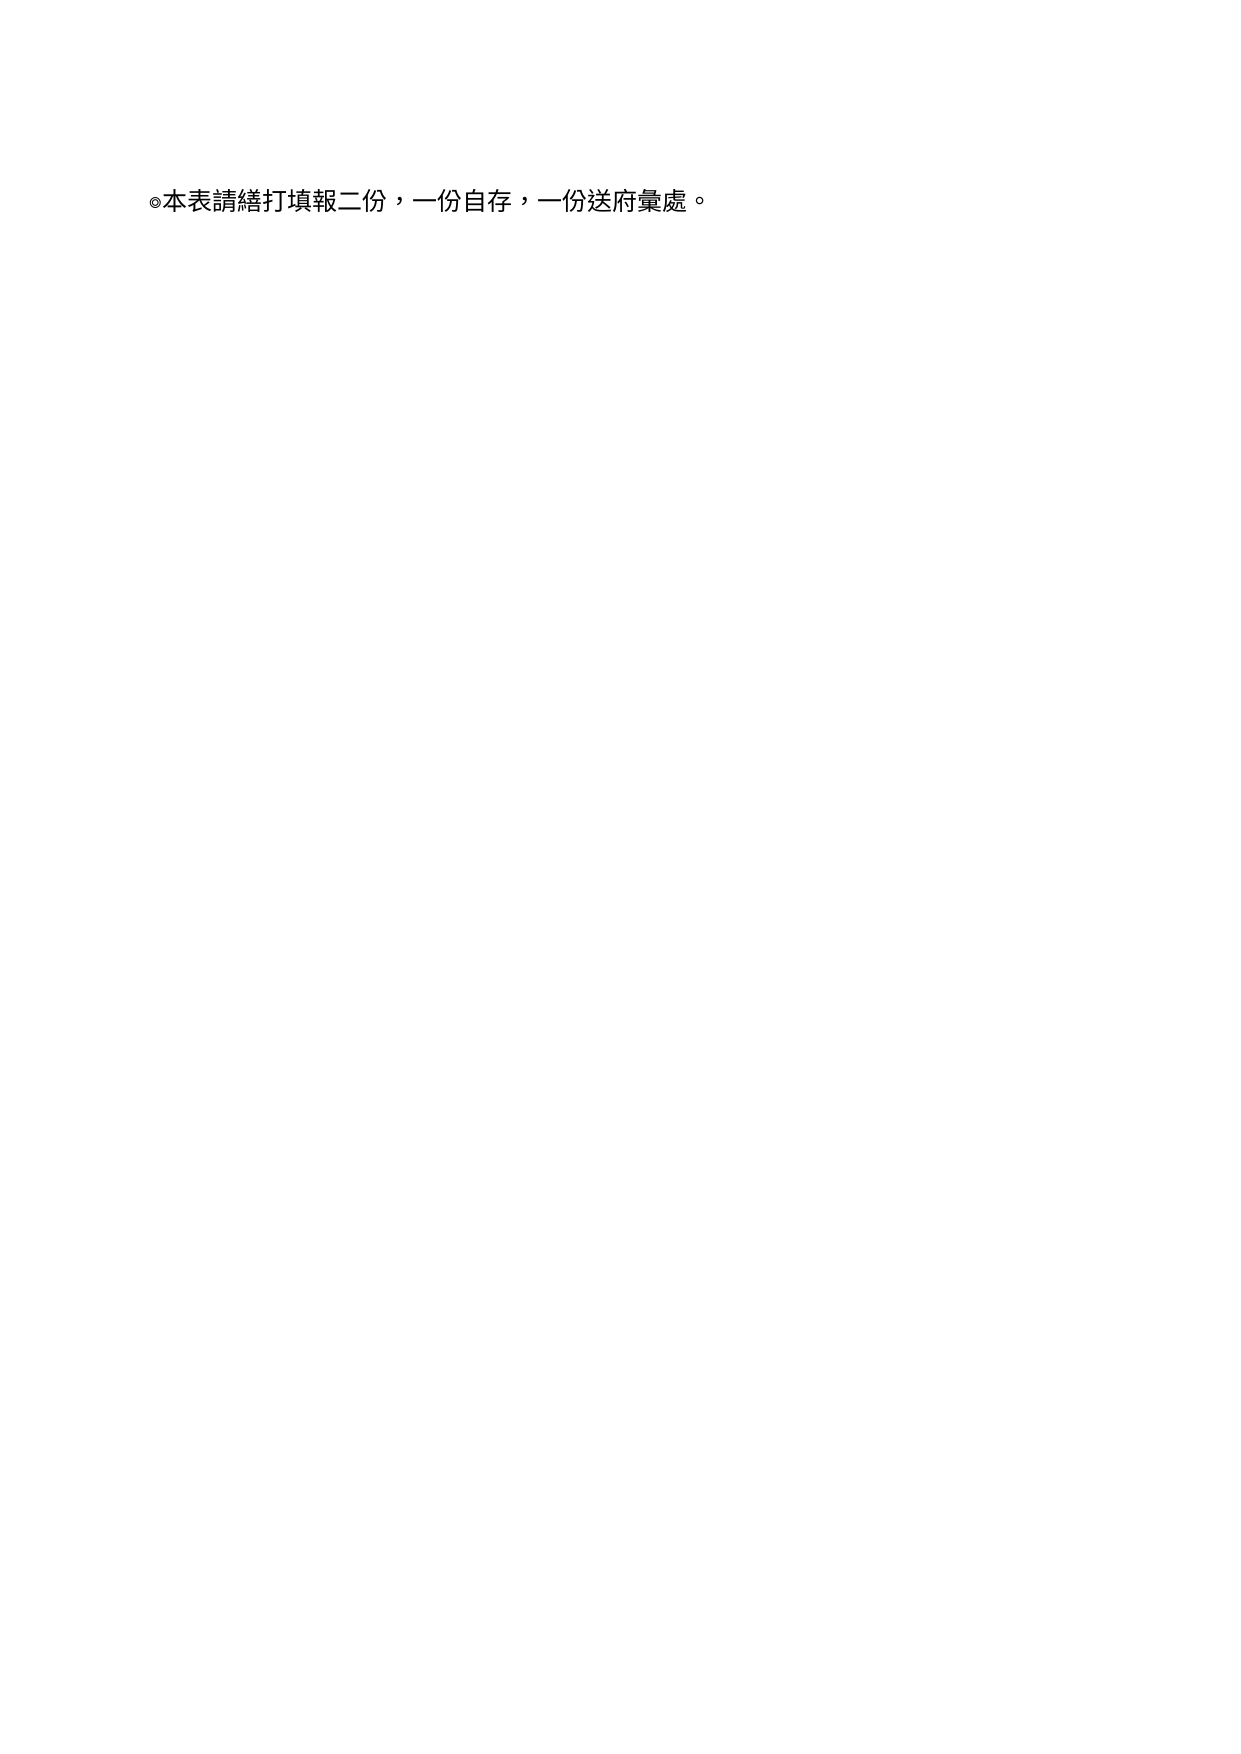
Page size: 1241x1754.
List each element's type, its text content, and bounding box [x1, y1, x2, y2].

text ◎本表請繕打填報二份，一份自存，一份送府彙處。 [148, 158, 1122, 221]
